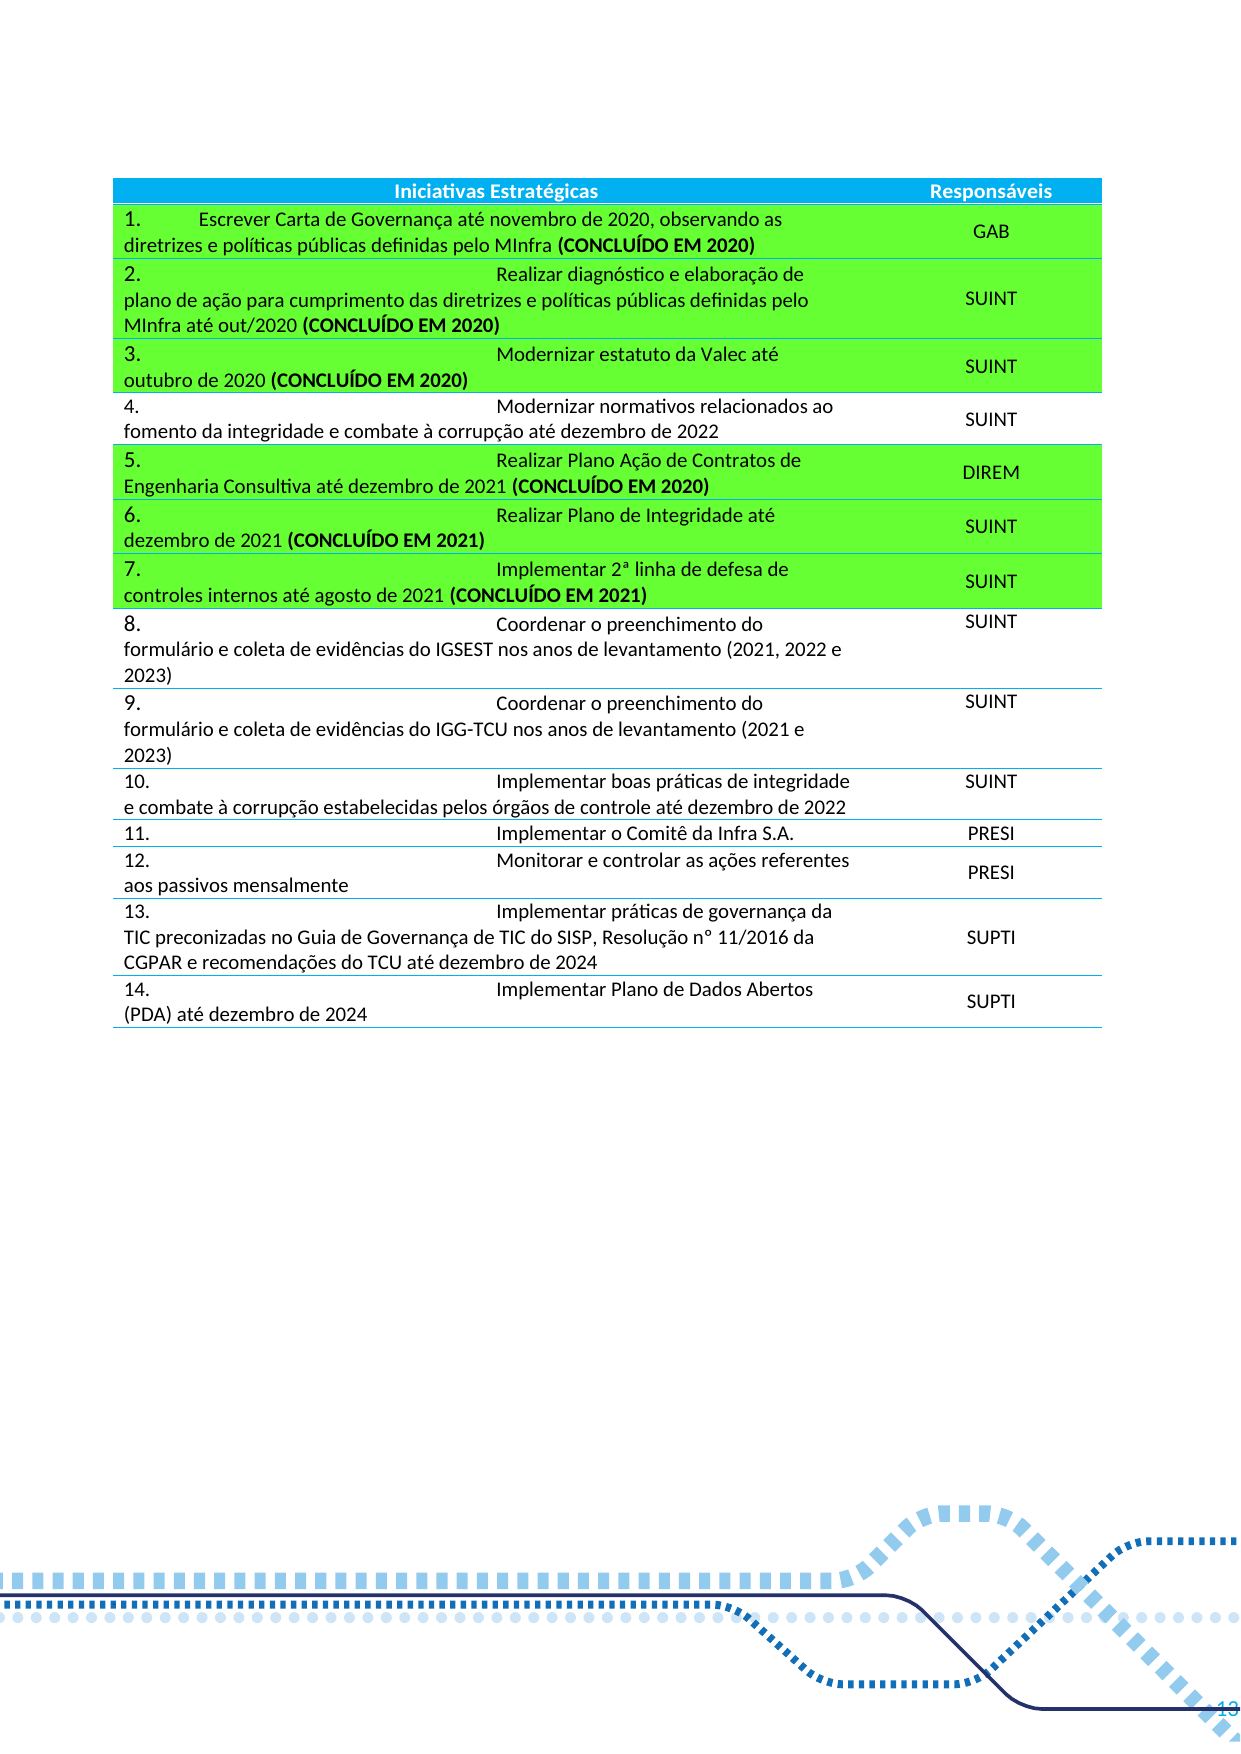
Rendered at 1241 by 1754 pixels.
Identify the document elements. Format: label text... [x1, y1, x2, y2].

table_cell PRESI [880, 820, 1102, 846]
table_cell Realizar Plano Ação de Contratos de Engenharia Consultiva até dezembro de 2021 (CONCLUÍDO EM 2020) [113, 445, 880, 499]
table_cell Modernizar normativos relacionados ao fomento da integridade e combate à corrupção até dezembro de 2022 [113, 393, 880, 444]
table_cell Coordenar o preenchimento do formulário e coleta de evidências do IGG-TCU nos anos de levantamento (2021 e 2023) [113, 689, 880, 767]
table_cell Escrever Carta de Governança até novembro de 2020, observando as diretrizes e políticas públicas definidas pelo MInfra (CONCLUÍDO EM 2020) [113, 205, 880, 258]
table_cell Implementar boas práticas de integridade e combate à corrupção estabelecidas pelos órgãos de controle até dezembro de 2022 [113, 769, 880, 819]
table_cell Implementar 2ª linha de defesa de controles internos até agosto de 2021 (CONCLUÍDO EM 2021) [113, 554, 880, 608]
table_cell Monitorar e controlar as ações referentes aos passivos mensalmente [113, 847, 880, 898]
table_cell SUPTI [880, 976, 1102, 1027]
table_cell Implementar práticas de governança da TIC preconizadas no Guia de Governança de TIC do SISP, Resolução nº 11/2016 da CGPAR e recomendações do TCU até dezembro de 2024 [113, 899, 880, 975]
table_cell Implementar Plano de Dados Abertos (PDA) até dezembro de 2024 [113, 976, 880, 1027]
table_cell SUINT [880, 259, 1102, 338]
table_cell Coordenar o preenchimento do formulário e coleta de evidências do IGSEST nos anos de levantamento (2021, 2022 e 2023) [113, 609, 880, 687]
table_cell SUINT [880, 393, 1102, 444]
table_cell SUPTI [880, 899, 1102, 975]
table_cell Modernizar estatuto da Valec até outubro de 2020 (CONCLUÍDO EM 2020) [113, 339, 880, 392]
table_header Iniciativas Estratégicas [113, 178, 880, 203]
table_cell DIREM [880, 445, 1102, 499]
table_cell GAB [880, 205, 1102, 258]
table_cell SUINT [880, 769, 1102, 819]
table_header Responsáveis [880, 178, 1102, 203]
table_cell SUINT [880, 689, 1102, 767]
table_cell PRESI [880, 847, 1102, 898]
table_cell SUINT [880, 554, 1102, 608]
table_cell SUINT [880, 609, 1102, 687]
table_cell Realizar Plano de Integridade até dezembro de 2021 (CONCLUÍDO EM 2021) [113, 500, 880, 553]
table_cell Realizar diagnóstico e elaboração de plano de ação para cumprimento das diretrizes e políticas públicas definidas pelo MInfra até out/2020 (CONCLUÍDO EM 2020) [113, 259, 880, 338]
table_cell SUINT [880, 339, 1102, 392]
table_cell SUINT [880, 500, 1102, 553]
table_cell Implementar o Comitê da Infra S.A. [113, 820, 880, 846]
